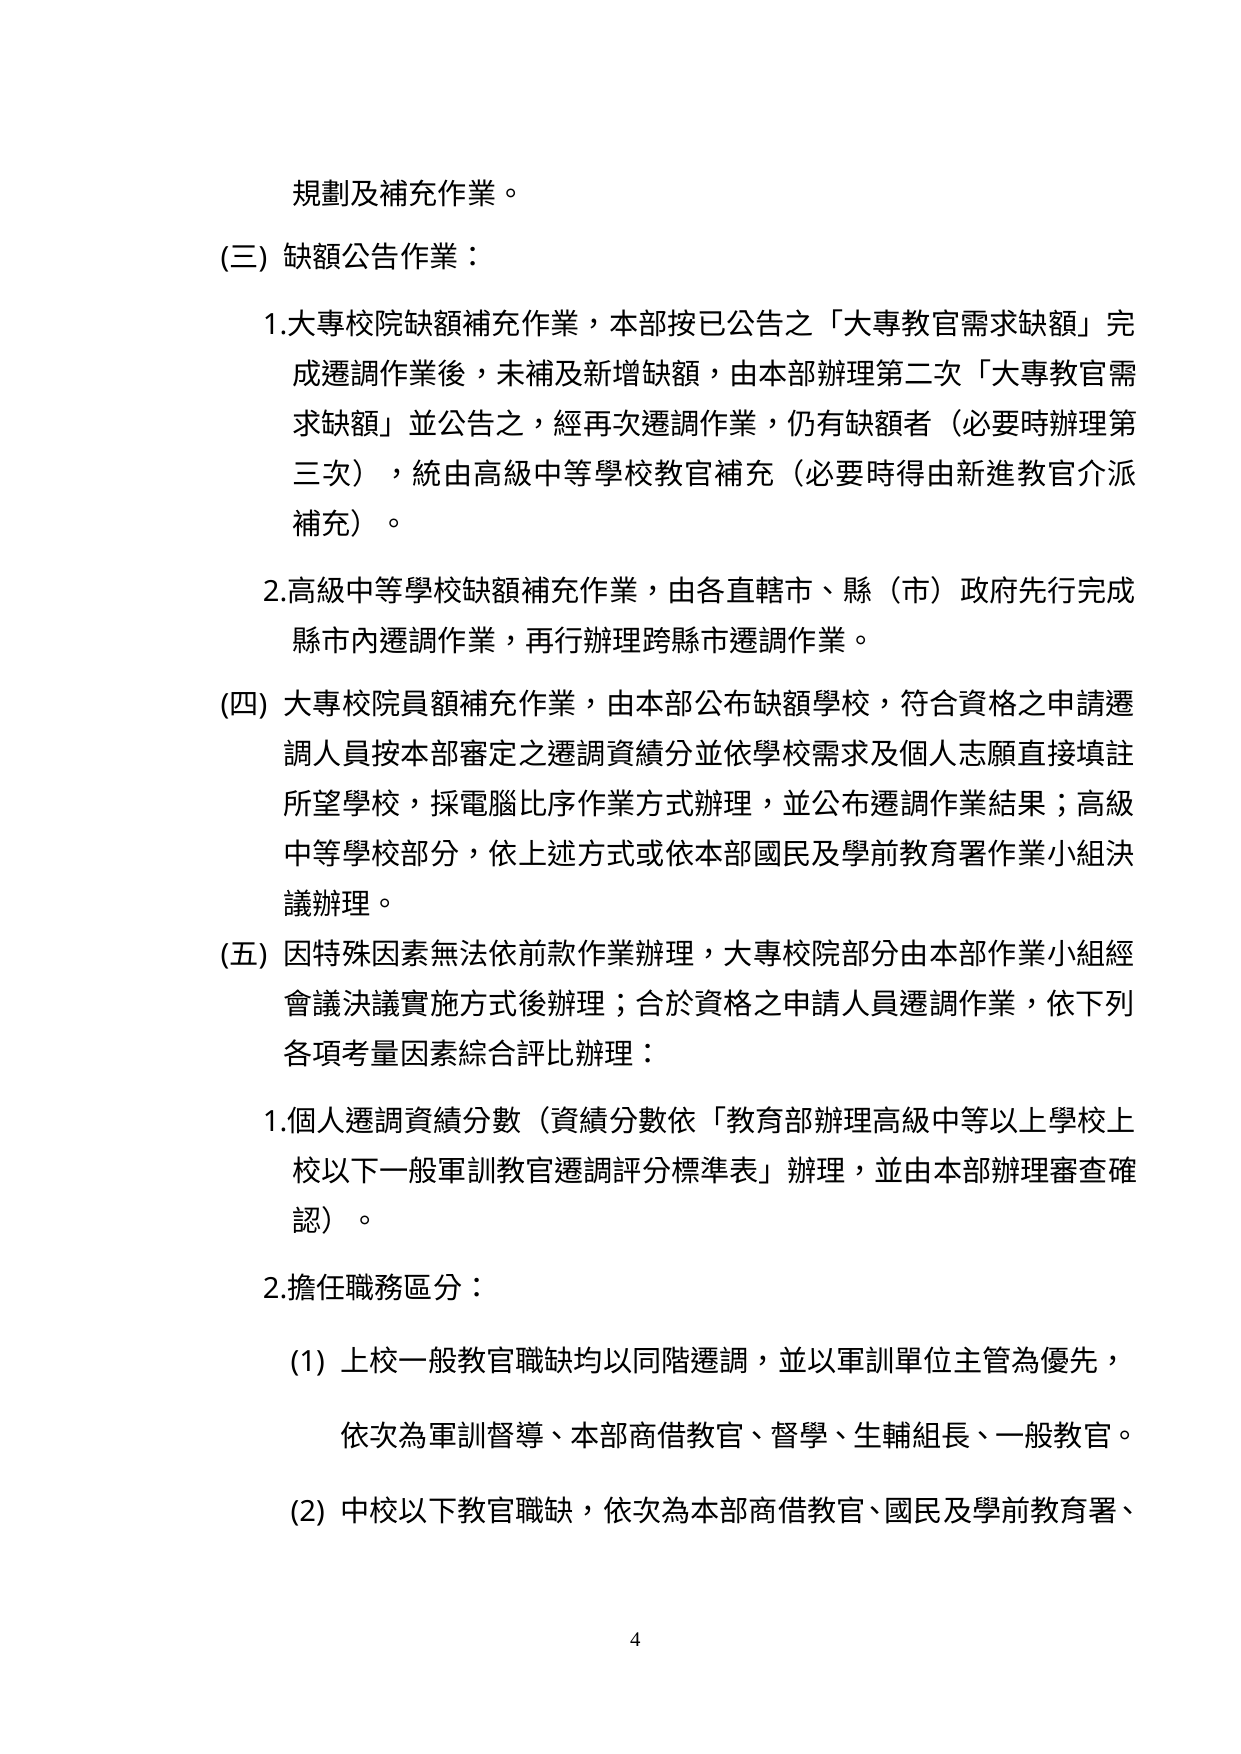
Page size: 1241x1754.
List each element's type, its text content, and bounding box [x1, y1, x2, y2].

list 規劃及補充作業。 [263, 164, 1137, 214]
list 大專校院缺額補充作業，本部按已公告之「大專教官需求缺額」完成遷調作業後，未補及新增缺額，由本部辦理第二次「大專教官需求缺額」並公告之，經再次遷調作業，仍有缺額者（必要時辦理第三次），統由高級中等學校教官補充（必要時得由新進教官介派補充）。 [263, 294, 1137, 544]
list 中校以下教官職缺，依次為本部商借教官、國民及學前教育署、直轄市政府教育局及縣（市）聯絡處商借教官、高級中等學校主任教官、獨立生輔組長、生輔組長、教官數三人以下學校之一般教官、教官數四人以上學校之一般教官。 [290, 1471, 1137, 1546]
list 大專校院員額補充作業，由本部公布缺額學校，符合資格之申請遷調人員按本部審定之遷調資績分並依學校需求及個人志願直接填註所望學校，採電腦比序作業方式辦理，並公布遷調作業結果；高級中等學校部分，依上述方式或依本部國民及學前教育署作業小組決議辦理。 [220, 674, 1137, 924]
list 因特殊因素無法依前款作業辦理，大專校院部分由本部作業小組經會議決議實施方式後辦理；合於資格之申請人員遷調作業，依下列各項考量因素綜合評比辦理： [220, 924, 1137, 1074]
list 擔任職務區分： [263, 1258, 1137, 1308]
list 缺額公告作業： [220, 228, 1137, 278]
list 上校一般教官職缺均以同階遷調，並以軍訓單位主管為優先，依次為軍訓督導、本部商借教官、督學、生輔組長、一般教官。 [290, 1321, 1137, 1471]
list 個人遷調資績分數（資績分數依「教育部辦理高級中等以上學校上校以下一般軍訓教官遷調評分標準表」辦理，並由本部辦理審查確認）。 [263, 1091, 1137, 1241]
list 高級中等學校缺額補充作業，由各直轄市、縣（市）政府先行完成縣市內遷調作業，再行辦理跨縣市遷調作業。 [263, 561, 1137, 661]
